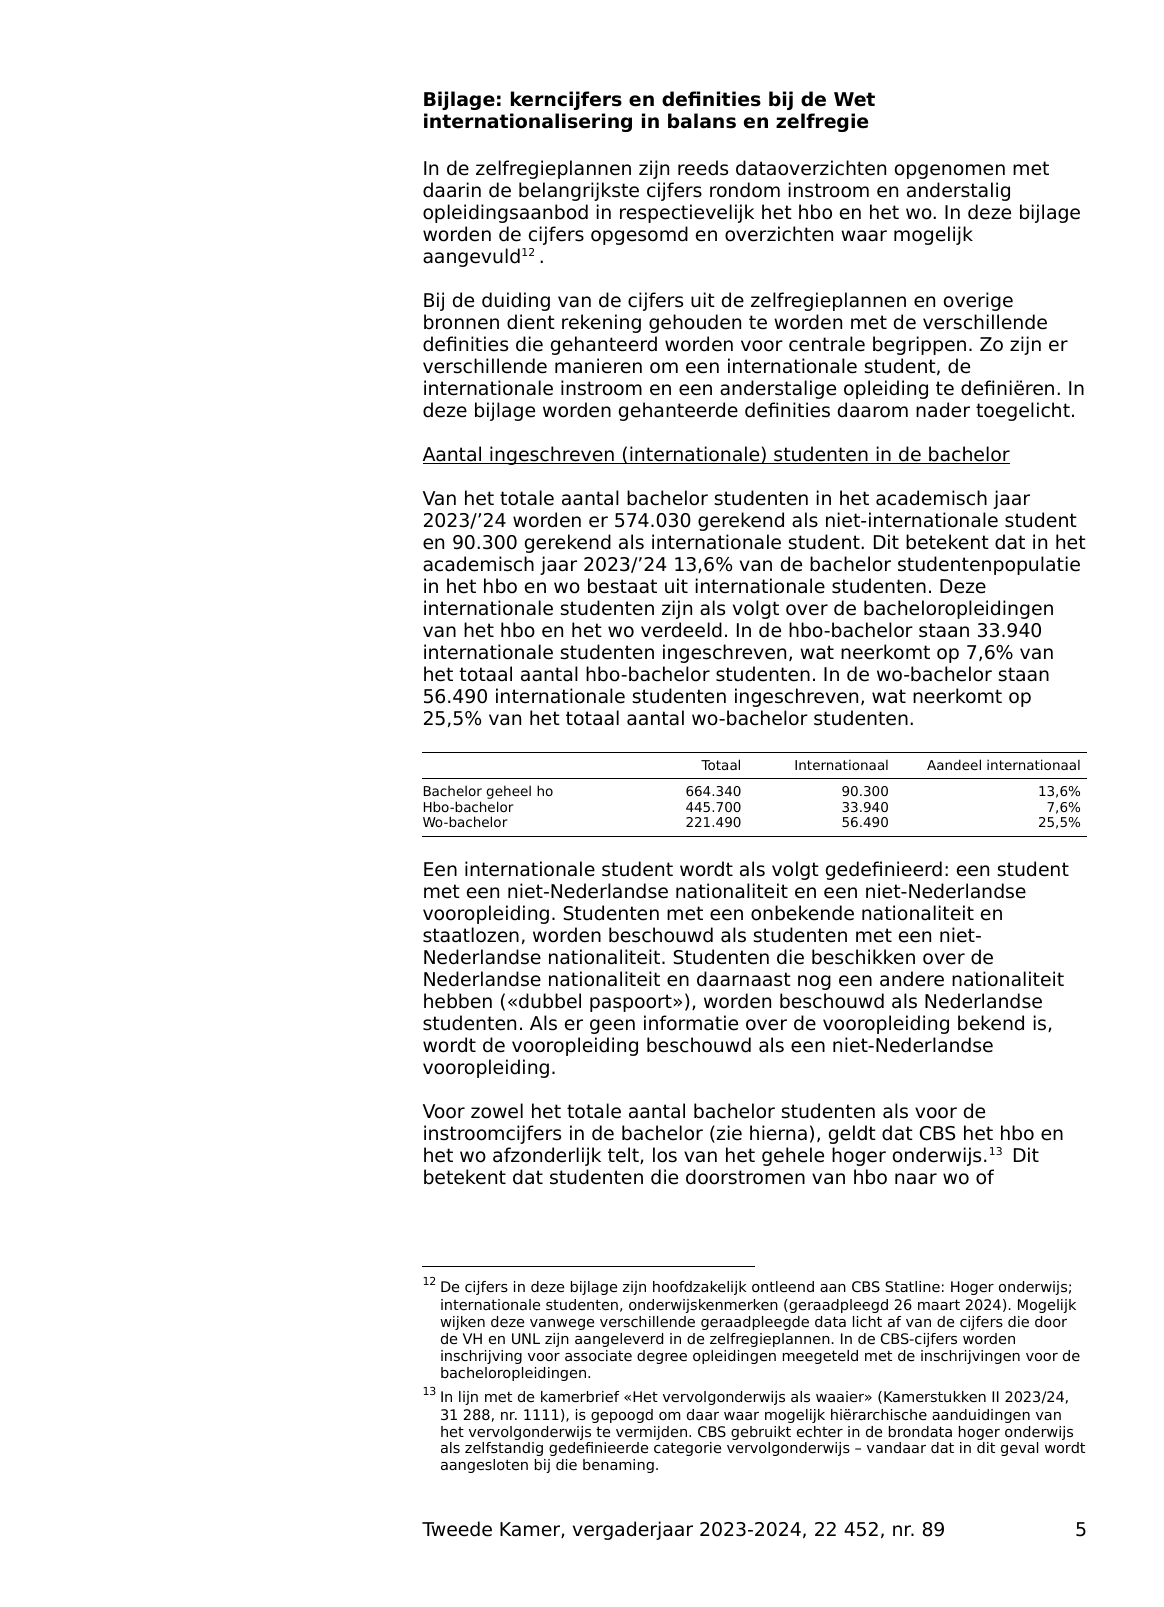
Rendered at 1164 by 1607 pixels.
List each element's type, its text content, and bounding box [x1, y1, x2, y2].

text Van het totale aantal bachelor studenten in het academisch jaar 2023/’24 worden er 574.030 gerekend als niet-internationale student en 90.300 gerekend als internationale student. Dit betekent dat in het academisch jaar 2023/’24 13,6% van de bachelor studentenpopulatie in het hbo en wo bestaat uit internationale studenten. Deze internationale studenten zijn als volgt over de bacheloropleidingen van het hbo en het wo verdeeld. In de hbo-bachelor staan 33.940 internationale studenten ingeschreven, wat neerkomt op 7,6% van het totaal aantal hbo-bachelor studenten. In de wo-bachelor staan 56.490 internationale studenten ingeschreven, wat neerkomt op 25,5% van het totaal aantal wo-bachelor studenten. [422, 488, 1087, 730]
subtitle Aantal ingeschreven (internationale) studenten in de bachelor [422, 444, 1087, 466]
table_cell 664.340 [599, 779, 747, 799]
text In de zelfregieplannen zijn reeds dataoverzichten opgenomen met daarin de belangrijkste cijfers rondom instroom en anderstalig opleidingsaanbod in respectievelijk het hbo en het wo. In deze bijlage worden de cijfers opgesomd en overzichten waar mogelijk aangevuld. [422, 158, 1087, 268]
table_cell 90.300 [747, 779, 895, 799]
table_header Internationaal [747, 753, 895, 778]
table_cell Hbo-bachelor [422, 800, 599, 815]
text Bij de duiding van de cijfers uit de zelfregieplannen en overige bronnen dient rekening gehouden te worden met de verschillende definities die gehanteerd worden voor centrale begrippen. Zo zijn er verschillende manieren om een internationale student, de internationale instroom en een anderstalige opleiding te definiëren. In deze bijlage worden gehanteerde definities daarom nader toegelicht. [422, 290, 1087, 422]
text Voor zowel het totale aantal bachelor studenten als voor de instroomcijfers in de bachelor (zie hierna), geldt dat CBS het hbo en het wo afzonderlijk telt, los van het gehele hoger onderwijs. Dit betekent dat studenten die doorstromen van hbo naar wo of [422, 1101, 1087, 1189]
table_cell 221.490 [599, 815, 747, 836]
table_header [422, 753, 599, 778]
table_cell 25,5% [895, 815, 1087, 836]
table_header Totaal [599, 753, 747, 778]
table_cell Bachelor geheel ho [422, 779, 599, 799]
table_header Aandeel internationaal [895, 753, 1087, 778]
text In lijn met de kamerbrief «Het vervolgonderwijs als waaier» (Kamerstukken II 2023/24, 31 288, nr. 1111), is gepoogd om daar waar mogelijk hiërarchische aanduidingen van het vervolgonderwijs te vermijden. CBS gebruikt echter in de brondata hoger onderwijs als zelfstandig gedefinieerde categorie vervolgonderwijs – vandaar dat in dit geval wordt aangesloten bij die benaming. [422, 1385, 1087, 1474]
text Een internationale student wordt als volgt gedefinieerd: een student met een niet-Nederlandse nationaliteit en een niet-Nederlandse vooropleiding. Studenten met een onbekende nationaliteit en staatlozen, worden beschouwd als studenten met een niet-Nederlandse nationaliteit. Studenten die beschikken over de Nederlandse nationaliteit en daarnaast nog een andere nationaliteit hebben («dubbel paspoort»), worden beschouwd als Nederlandse studenten. Als er geen informatie over de vooropleiding bekend is, wordt de vooropleiding beschouwd als een niet-Nederlandse vooropleiding. [422, 859, 1087, 1079]
subtitle Bijlage: kerncijfers en definities bij de Wet internationalisering in balans en zelfregie [77, 89, 1087, 133]
table_cell 7,6% [895, 800, 1087, 815]
table_cell 56.490 [747, 815, 895, 836]
table_cell 445.700 [599, 800, 747, 815]
table_cell 33.940 [747, 800, 895, 815]
table_cell 13,6% [895, 779, 1087, 799]
table_cell Wo-bachelor [422, 815, 599, 836]
text De cijfers in deze bijlage zijn hoofdzakelijk ontleend aan CBS Statline: Hoger onderwijs; internationale studenten, onderwijskenmerken (geraadpleegd 26 maart 2024). Mogelijk wijken deze vanwege verschillende geraadpleegde data licht af van de cijfers die door de VH en UNL zijn aangeleverd in de zelfregieplannen. In de CBS-cijfers worden inschrijving voor associate degree opleidingen meegeteld met de inschrijvingen voor de bacheloropleidingen. [422, 1275, 1087, 1382]
